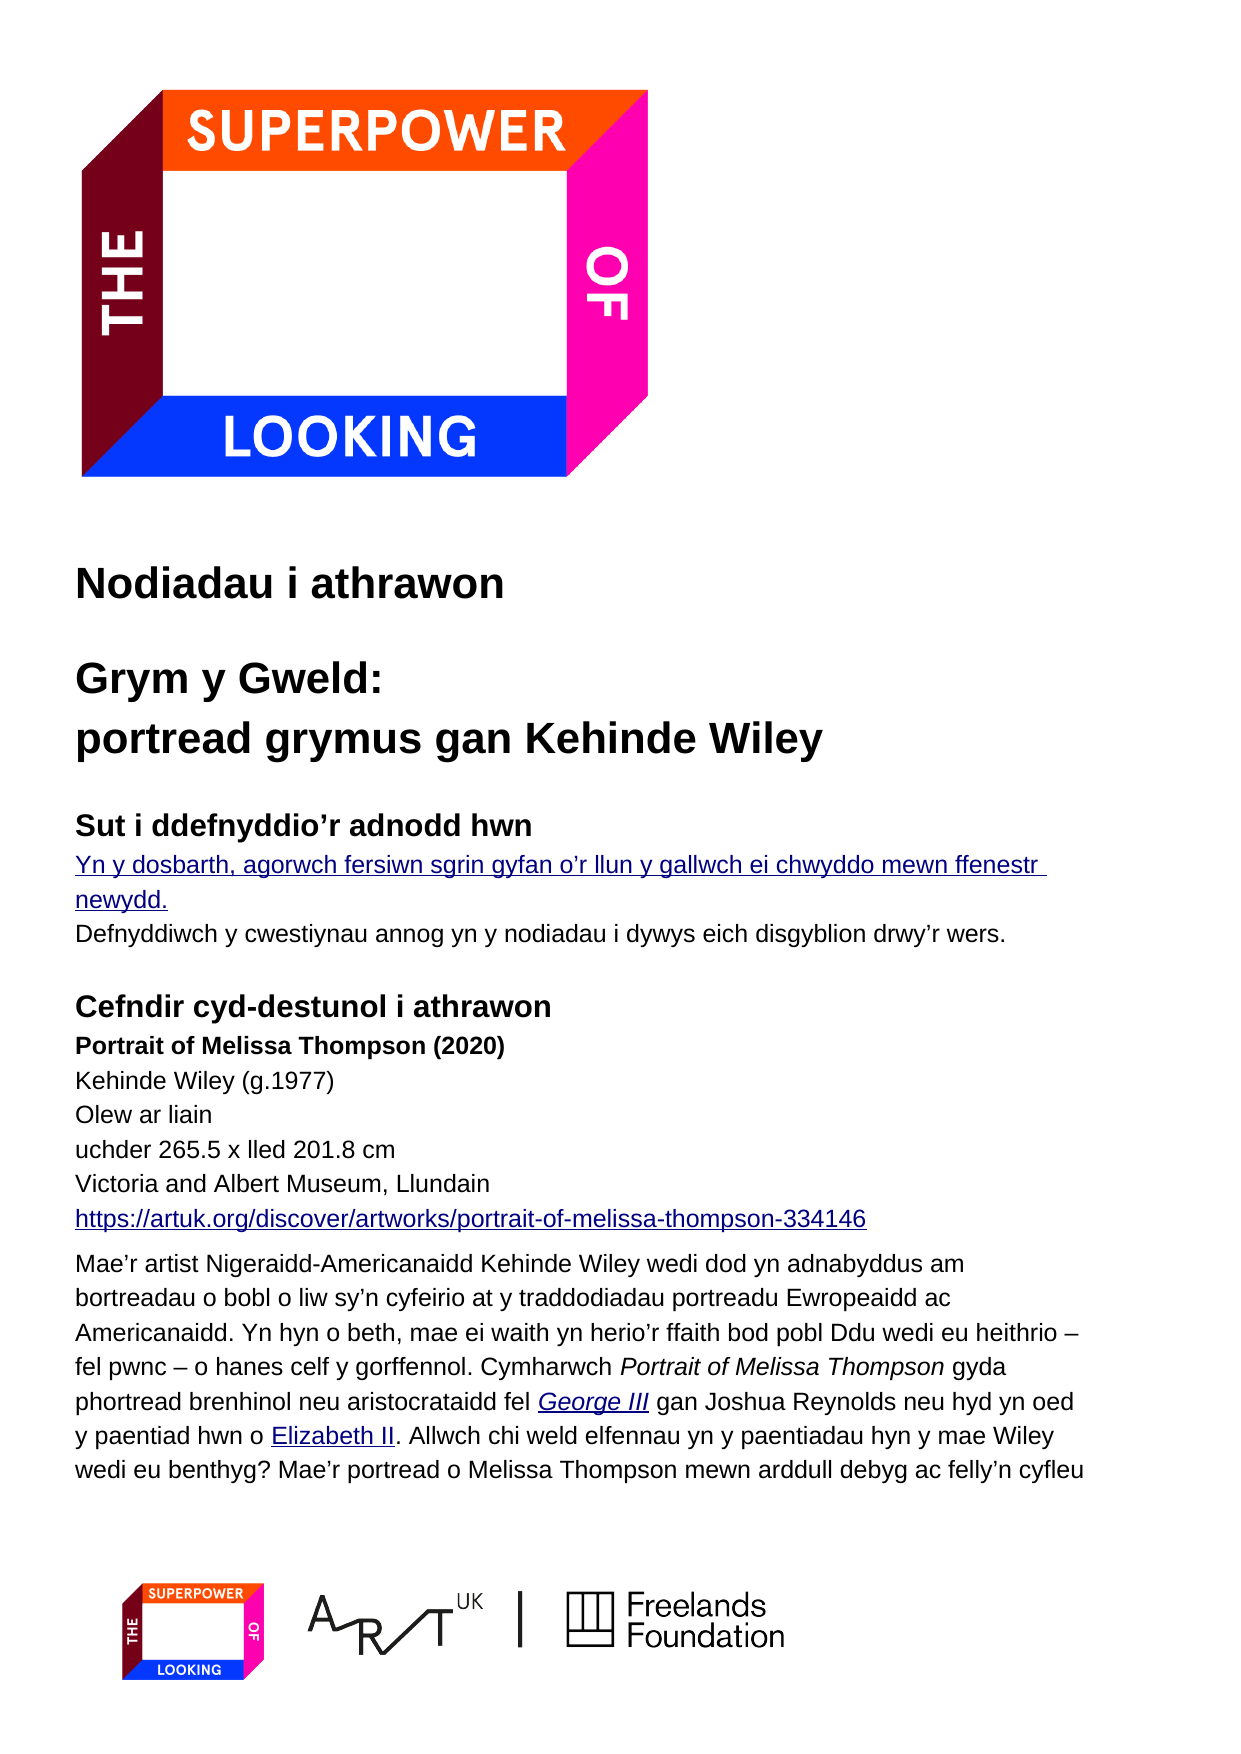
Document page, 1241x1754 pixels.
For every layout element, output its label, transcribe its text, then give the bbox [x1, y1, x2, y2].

text portread grymus gan Kehinde Wiley [75, 712, 1090, 763]
text uchder 265.5 x lled 201.8 cm [75, 1135, 1090, 1163]
text Kehinde Wiley (g.1977) [75, 1066, 1090, 1094]
text Sut i ddefnyddio’r adnodd hwn [75, 807, 1090, 843]
text https://artuk.org/discover/artworks/portrait-of-melissa-thompson-334146 [75, 1204, 1090, 1232]
text Grym y Gweld: [75, 652, 1090, 702]
text Mae’r artist Nigeraidd-Americanaidd Kehinde Wiley wedi dod yn adnabyddus am bortreadau o bobl o liw sy’n cyfeirio at y traddodiadau portreadu Ewropeaidd ac Americanaidd. Yn hyn o beth, mae ei waith yn herio’r ffaith bod pobl Ddu wedi eu heithrio – fel pwnc – o hanes celf y gorffennol. Cymharwch Portrait of Melissa Thompson gyda phortread brenhinol neu aristocrataidd fel George III gan Joshua Reynolds neu hyd yn oed y paentiad hwn o Elizabeth II. Allwch chi weld elfennau yn y paentiadau hyn y mae Wiley wedi eu benthyg? Mae’r portread o Melissa Thompson mewn arddull debyg ac felly’n cyfleu [75, 1249, 1090, 1484]
text Yn y dosbarth, agorwch fersiwn sgrin gyfan o’r llun y gallwch ei chwyddo mewn ffenestr newydd. [75, 850, 1090, 913]
text Olew ar liain [75, 1100, 1090, 1129]
text Cefndir cyd-destunol i athrawon [75, 988, 1090, 1024]
text Portrait of Melissa Thompson (2020) [75, 1031, 1090, 1060]
text Victoria and Albert Museum, Llundain [75, 1169, 1090, 1198]
text Defnyddiwch y cwestiynau annog yn y nodiadau i dywys eich disgyblion drwy’r wers. [75, 919, 1090, 948]
text Nodiadau i athrawon [75, 557, 1090, 608]
